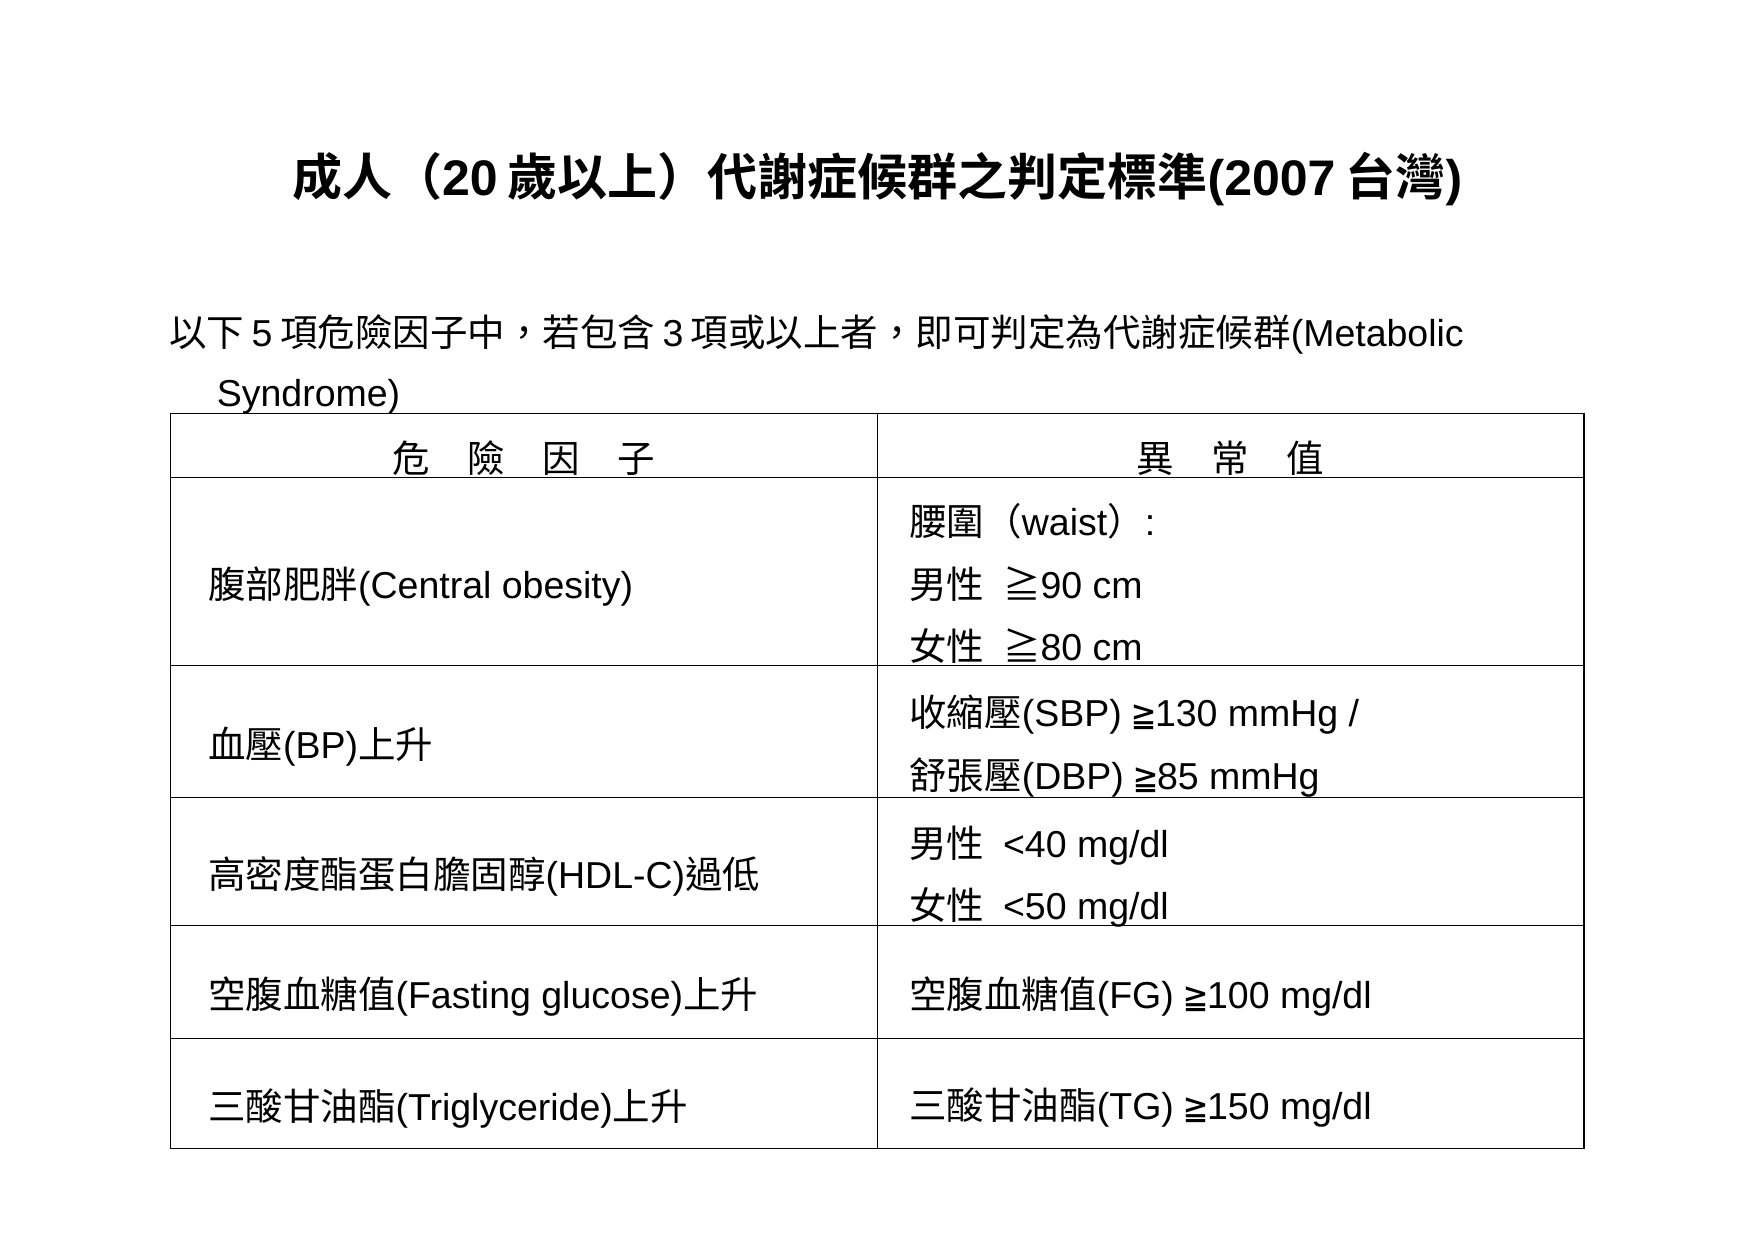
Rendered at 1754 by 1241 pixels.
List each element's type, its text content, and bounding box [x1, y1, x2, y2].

table_cell 三酸甘油酯(Triglyceride)上升 [171, 1039, 877, 1148]
text 以下5項危險因子中，若包含3項或以上者，即可判定為代謝症候群(Metabolic Syndrome) [169, 288, 1604, 413]
table_header 異 常 值 [878, 414, 1583, 477]
table_cell 腹部肥胖(Central obesity) [171, 478, 877, 665]
table_header 危 險 因 子 [171, 414, 877, 477]
text 成人（20歲以上）代謝症候群之判定標準(2007台灣) [150, 101, 1604, 226]
table_cell 三酸甘油酯(TG) ≧150 mg/dl [878, 1039, 1583, 1148]
table_cell 高密度酯蛋白膽固醇(HDL-C)過低 [171, 798, 877, 925]
table_cell 男性 <40 mg/dl 女性 <50 mg/dl [878, 798, 1583, 925]
table_cell 血壓(BP)上升 [171, 666, 877, 797]
table_cell 收縮壓(SBP) ≧130 mmHg / 舒張壓(DBP) ≧85 mmHg [878, 666, 1583, 797]
table_cell 腰圍（waist）: 男性 ≧90 cm 女性 ≧80 cm [878, 478, 1583, 665]
table_cell 空腹血糖值(Fasting glucose)上升 [171, 926, 877, 1038]
table_cell 空腹血糖值(FG) ≧100 mg/dl [878, 926, 1583, 1038]
